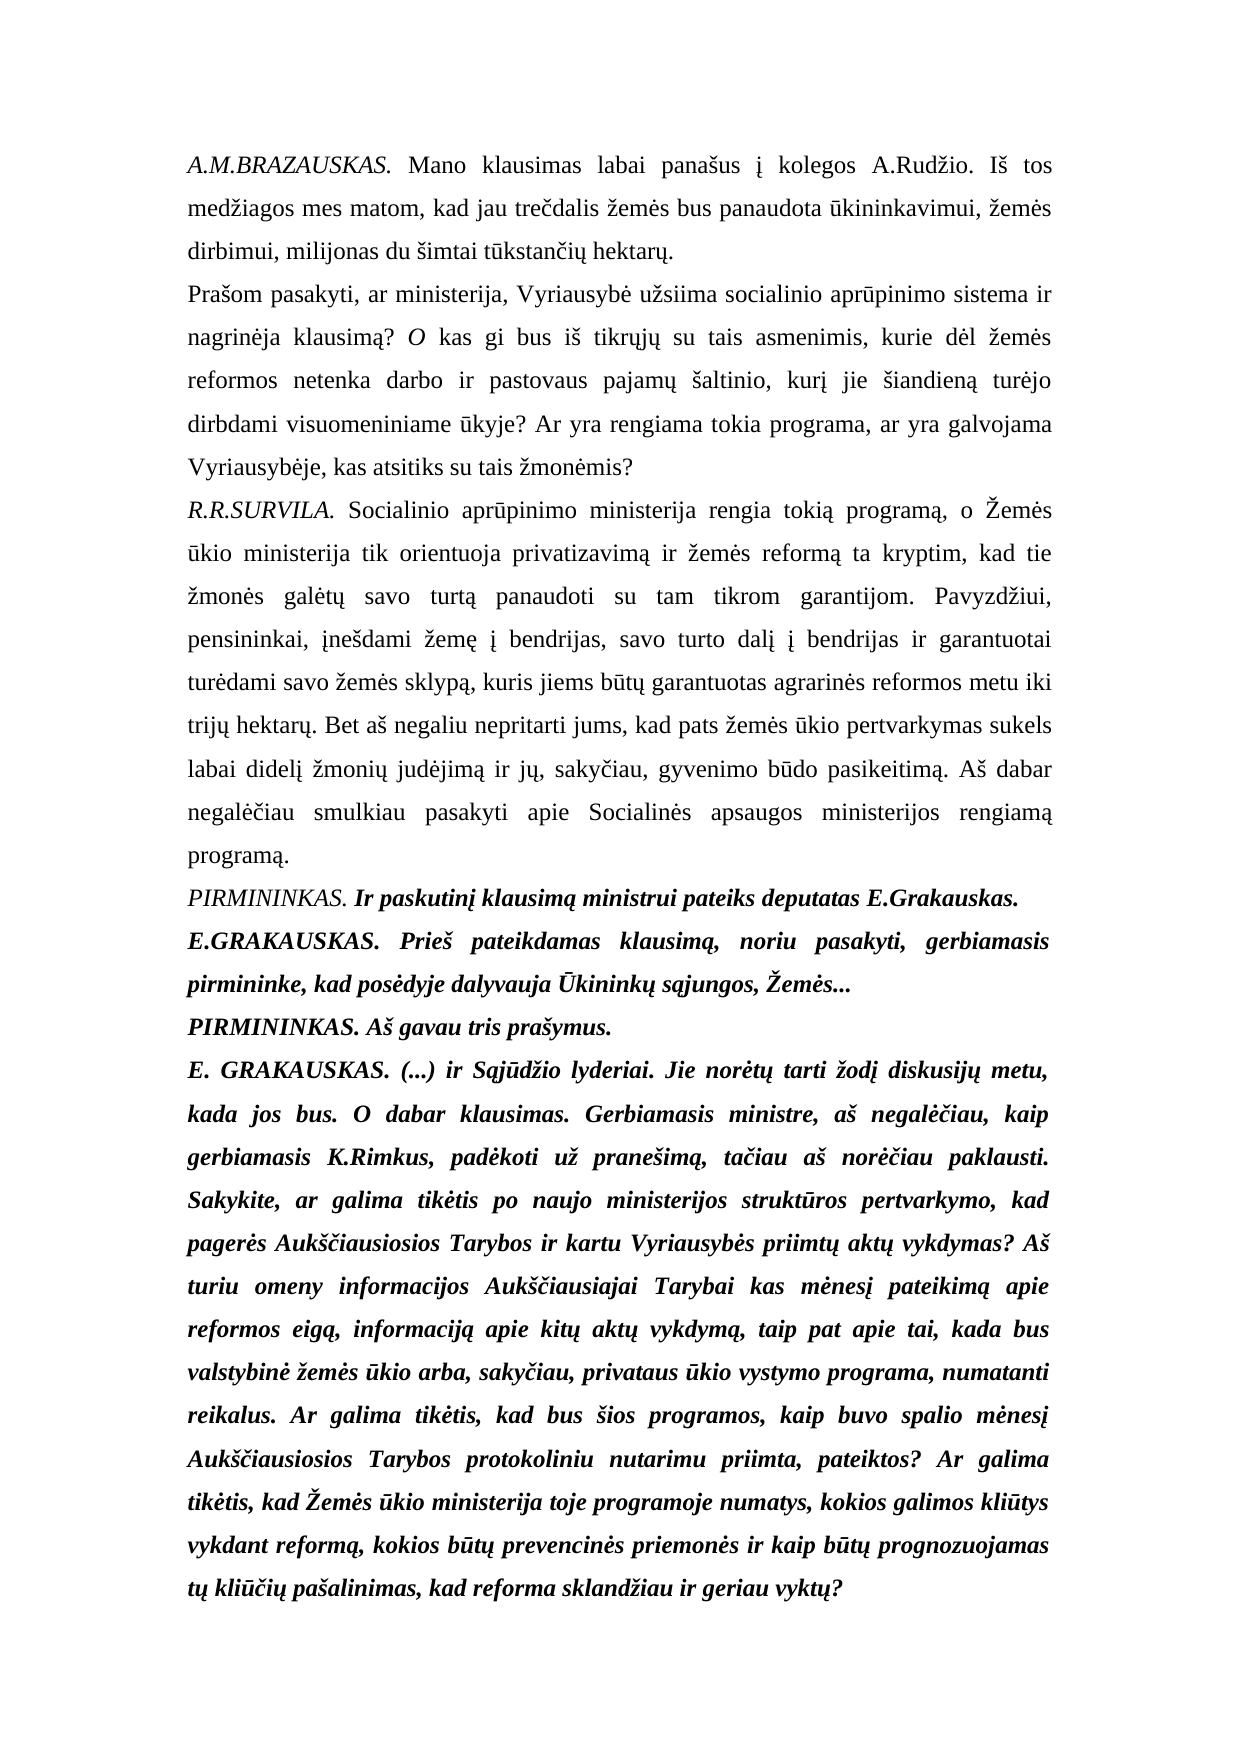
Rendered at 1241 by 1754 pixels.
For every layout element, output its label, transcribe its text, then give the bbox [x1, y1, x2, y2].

text PIRMININKAS. Aš gavau tris prašymus. [187, 1012, 1053, 1041]
text E.GRAKAUSKAS. Prieš pateikdamas klausimą, noriu pasakyti, gerbiamasis pirmininke, kad posėdyje dalyvauja Ūkininkų sąjungos, Žemės... [187, 926, 1053, 998]
text E. GRAKAUSKAS. (...) ir Sąjūdžio lyderiai. Jie norėtų tarti žodį diskusijų metu, kada jos bus. O dabar klausimas. Gerbiamasis ministre, aš negalėčiau, kaip gerbiamasis K.Rimkus, padėkoti už pranešimą, tačiau aš norėčiau paklausti. Sakykite, ar galima tikėtis po naujo ministerijos struktūros pertvarkymo, kad pagerės Aukščiausiosios Tarybos ir kartu Vyriausybės priimtų aktų vykdymas? Aš turiu omeny informacijos Aukščiausiajai Tarybai kas mėnesį pateikimą apie reformos eigą, informaciją apie kitų aktų vykdymą, taip pat apie tai, kada bus valstybinė žemės ūkio arba, sakyčiau, privataus ūkio vystymo programa, numatanti reikalus. Ar galima tikėtis, kad bus šios programos, kaip buvo spalio mėnesį Aukščiausiosios Tarybos protokoliniu nutarimu priimta, pateiktos? Ar galima tikėtis, kad Žemės ūkio ministerija toje programoje numatys, kokios galimos kliūtys vykdant reformą, kokios būtų prevencinės priemonės ir kaip būtų prognozuojamas tų kliūčių pašalinimas, kad reforma sklandžiau ir geriau vyktų? [187, 1056, 1053, 1602]
text R.R.SURVILA. Socialinio aprūpinimo ministerija rengia tokią programą, o Žemės ūkio ministerija tik orientuoja privatizavimą ir žemės reformą ta kryptim, kad tie žmonės galėtų savo turtą panaudoti su tam tikrom garantijom. Pavyzdžiui, pensininkai, įnešdami žemę į bendrijas, savo turto dalį į bendrijas ir garantuotai turėdami savo žemės sklypą, kuris jiems būtų garantuotas agrarinės reformos metu iki trijų hektarų. Bet aš negaliu nepritarti jums, kad pats žemės ūkio pertvarkymas sukels labai didelį žmonių judėjimą ir jų, sakyčiau, gyvenimo būdo pasikeitimą. Aš dabar negalėčiau smulkiau pasakyti apie Socialinės apsaugos ministerijos rengiamą programą. [187, 495, 1053, 869]
text PIRMININKAS. Ir paskutinį klausimą ministrui pateiks deputatas E.Grakauskas. [187, 883, 1053, 912]
text A.M.BRAZAUSKAS. Mano klausimas labai panašus į kolegos A.Rudžio. Iš tos medžiagos mes matom, kad jau trečdalis žemės bus panaudota ūkininkavimui, žemės dirbimui, milijonas du šimtai tūkstančių hektarų. [187, 150, 1053, 265]
text Prašom pasakyti, ar ministerija, Vyriausybė užsiima socialinio aprūpinimo sistema ir nagrinėja klausimą? O kas gi bus iš tikrųjų su tais asmenimis, kurie dėl žemės reformos netenka darbo ir pastovaus pajamų šaltinio, kurį jie šiandieną turėjo dirbdami visuomeniniame ūkyje? Ar yra rengiama tokia programa, ar yra galvojama Vyriausybėje, kas atsitiks su tais žmonėmis? [187, 279, 1053, 481]
